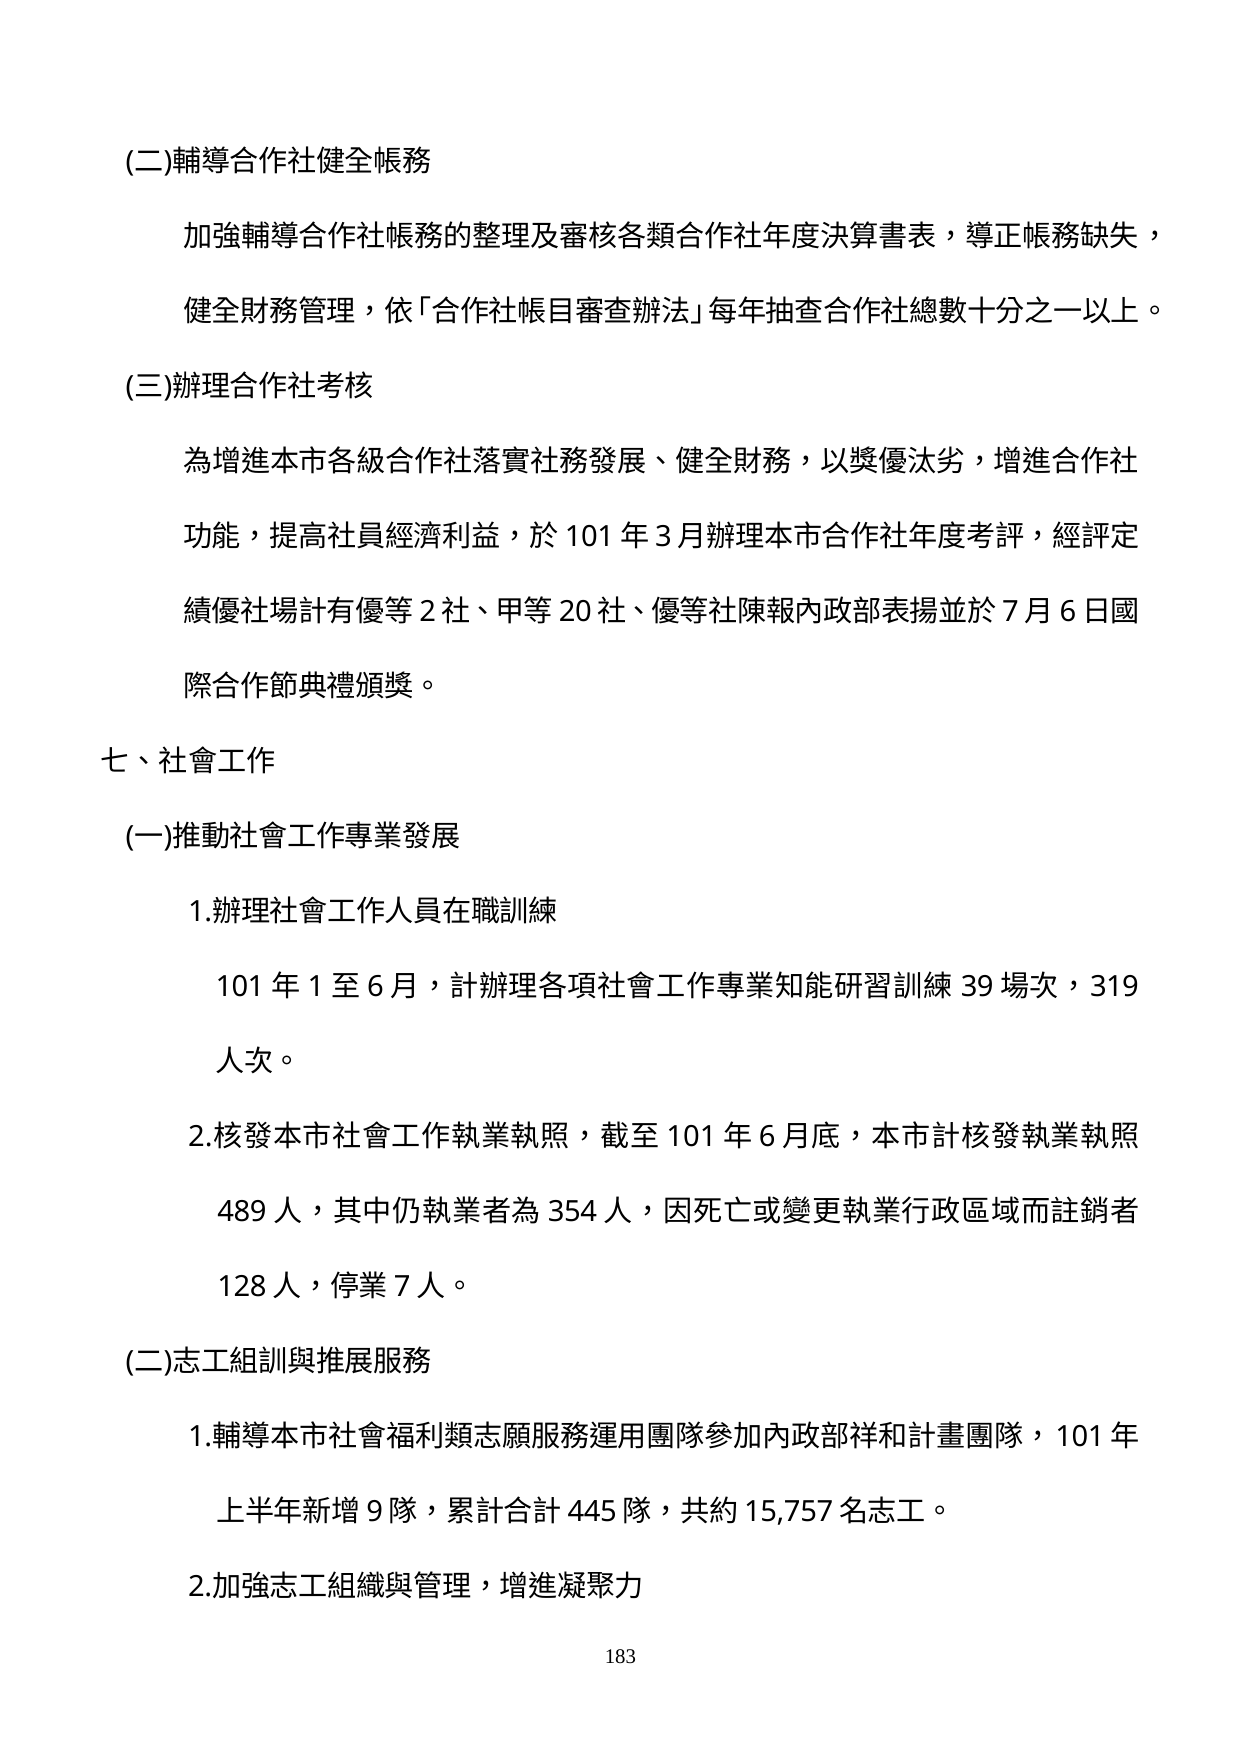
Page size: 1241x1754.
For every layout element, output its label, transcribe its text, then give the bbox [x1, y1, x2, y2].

text 七、社會工作 [100, 721, 1140, 796]
text (二)輔導合作社健全帳務 [125, 121, 1140, 196]
text 為增進本市各級合作社落實社務發展、健全財務，以獎優汰劣，增進合作社功能，提高社員經濟利益，於101年3月辦理本市合作社年度考評，經評定績優社場計有優等2社、甲等20社、優等社陳報內政部表揚並於7月6日國際合作節典禮頒獎。 [183, 421, 1140, 721]
text 1.辦理社會工作人員在職訓練 [188, 871, 1140, 946]
text (三)辦理合作社考核 [125, 346, 1140, 421]
text 2.加強志工組織與管理，增進凝聚力 [188, 1546, 1140, 1621]
text (一)推動社會工作專業發展 [125, 796, 1140, 871]
text 101年1至6月，計辦理各項社會工作專業知能研習訓練39場次，319人次。 [215, 946, 1140, 1096]
text 加強輔導合作社帳務的整理及審核各類合作社年度決算書表，導正帳務缺失，健全財務管理，依「合作社帳目審查辦法」每年抽查合作社總數十分之一以上。 [183, 196, 1140, 346]
text 2.核發本市社會工作執業執照，截至101年6月底，本市計核發執業執照489人，其中仍執業者為354人，因死亡或變更執業行政區域而註銷者128人，停業7人。 [188, 1096, 1140, 1321]
text (二)志工組訓與推展服務 [125, 1321, 1140, 1396]
text 1.輔導本市社會福利類志願服務運用團隊參加內政部祥和計畫團隊，101年上半年新增9隊，累計合計445隊，共約15,757名志工。 [188, 1396, 1140, 1546]
